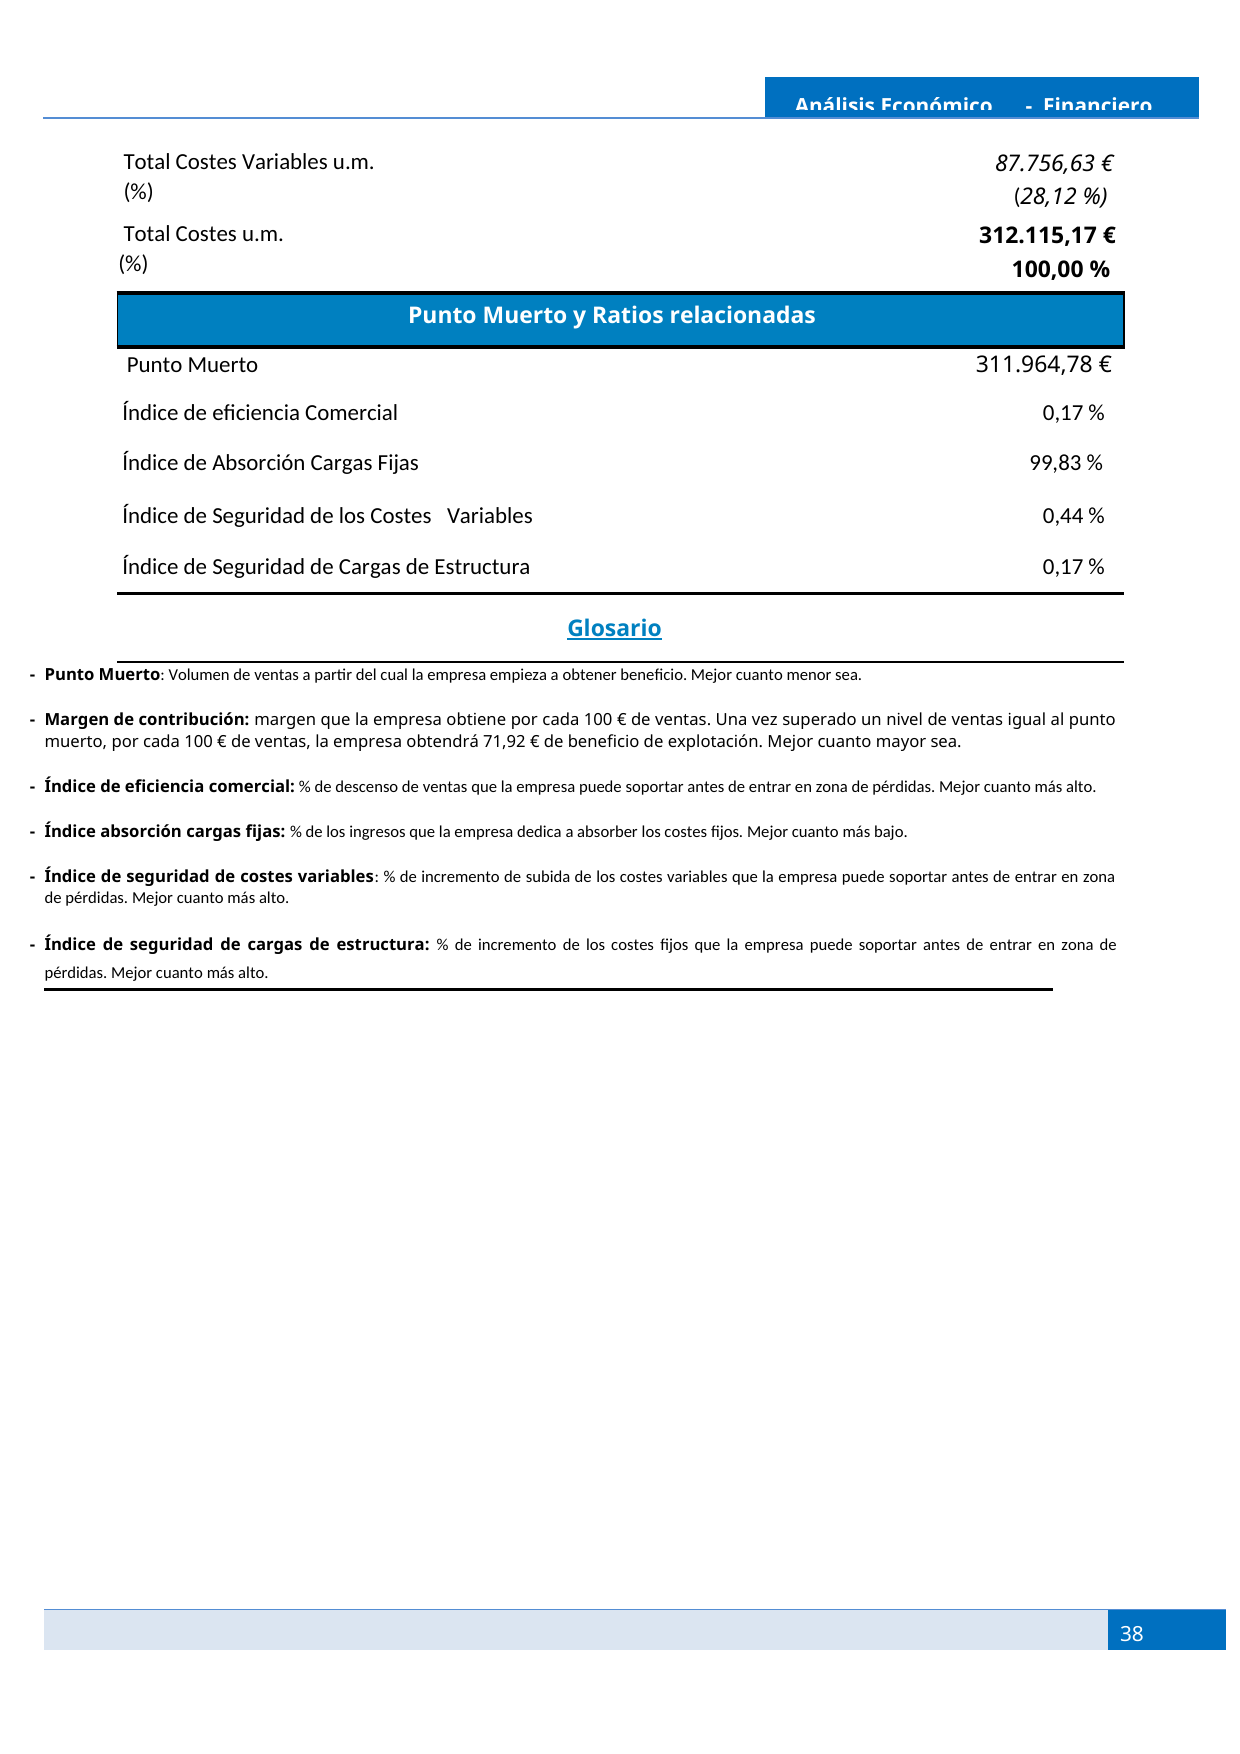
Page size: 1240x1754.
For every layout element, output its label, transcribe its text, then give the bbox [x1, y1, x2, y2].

list Índice absorción cargas fijas: % de los ingresos que la empresa dedica a absorber los costes fijos. Mejor cuanto más bajo. [29, 819, 1118, 842]
table_cell Total Costes Variables u.m. (%) [117, 143, 966, 215]
list Índice de seguridad de costes variables: % de incremento de subida de los costes variables que la empresa puede soportar antes de entrar en zona de pérdidas. Mejor cuanto más alto. [29, 865, 1118, 908]
table_cell 312.115,17 € 100,00 % [966, 215, 1124, 291]
table_cell 0,17 % [1029, 542, 1124, 592]
list Índice de seguridad de cargas de estructura: % de incremento de los costes fijos que la empresa puede soportar antes de entrar en zona de pérdidas. Mejor cuanto más alto. [29, 933, 1118, 984]
list Margen de contribución: margen que la empresa obtiene por cada 100 € de ventas. Una vez superado un nivel de ventas igual al punto muerto, por cada 100 € de ventas, la empresa obtendrá 71,92 € de beneficio de explotación. Mejor cuanto mayor sea. [29, 708, 1118, 752]
list Punto Muerto: Volumen de ventas a partir del cual la empresa empieza a obtener beneficio. Mejor cuanto menor sea. [29, 663, 1118, 685]
table_cell Total Costes u.m. (%) [117, 215, 966, 291]
table_cell Índice de Absorción Cargas Fijas [117, 437, 1029, 489]
table_cell [966, 295, 1123, 345]
table_cell Índice de Seguridad de Cargas de Estructura [117, 542, 1029, 592]
table_cell Índice de Seguridad de los Costes Variables [117, 490, 1029, 542]
table_cell 99,83 % [1029, 437, 1124, 489]
table_cell Glosario [117, 595, 1029, 661]
table_header 0,17 % [1029, 399, 1124, 437]
text Punto Muerto 311.964,78 € [44, 348, 1181, 380]
table_cell Punto Muerto y Ratios relacionadas [118, 295, 966, 345]
table_cell 87.756,63 € (28,12 %) [966, 143, 1124, 215]
table_cell 0,44 % [1029, 490, 1124, 542]
table_header Índice de eficiencia Comercial [117, 399, 1029, 437]
list Índice de eficiencia comercial: % de descenso de ventas que la empresa puede soportar antes de entrar en zona de pérdidas. Mejor cuanto más alto. [29, 774, 1118, 797]
table_cell [1029, 595, 1124, 661]
